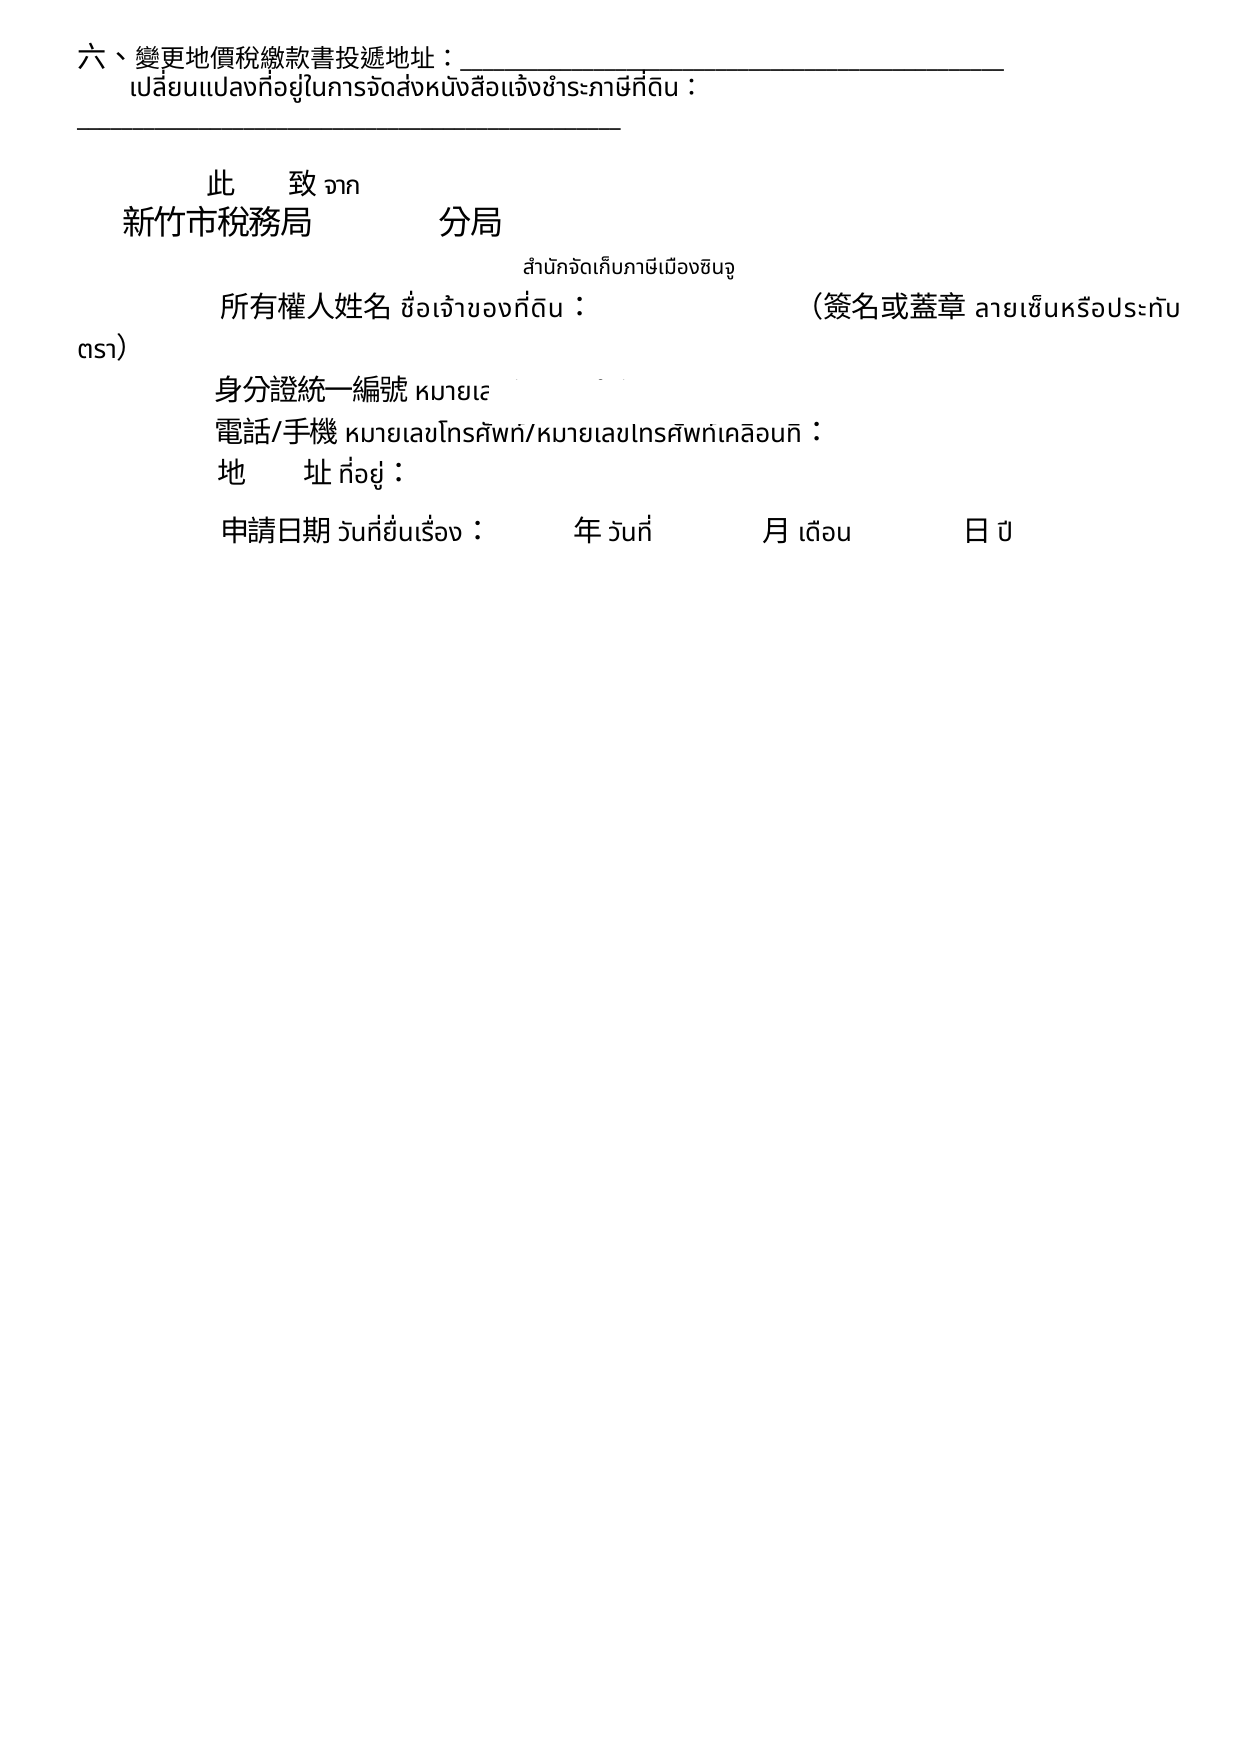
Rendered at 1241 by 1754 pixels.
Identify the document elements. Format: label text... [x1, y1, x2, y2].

text 電話/手機หมายเลขโทรศัพท์/หมายเลขโทรศัพท์เคลื่อนที่： [77, 409, 1181, 451]
text 新竹市稅務局 分局 [77, 203, 1181, 242]
text 身分證統一編號หมายเลขบัตรประจำตัวประชาชน [77, 367, 1181, 424]
text เปลี่ยนแปลงที่อยู่ในการจัดส่งหนังสือแจ้งชำระภาษีที่ดิน：_________________________________________________ [77, 73, 1181, 132]
text 申請日期วันที่ยื่นเรื่อง： 年วันที่ 月เดือน 日ปี [83, 519, 1181, 546]
text 所有權人姓名ชื่อเจ้าของที่ดิน： （簽名或蓋章ลายเซ็นหรือประทับตรา） [77, 284, 1181, 367]
text 六、變更地價稅繳款書投遞地址：_________________________________________________ [77, 44, 1181, 73]
text 此 致จาก [77, 161, 1181, 203]
text สำนักจัดเก็บภาษีเมืองซินจู [77, 242, 1181, 284]
text 地 址ที่อยู่： [80, 451, 1181, 492]
